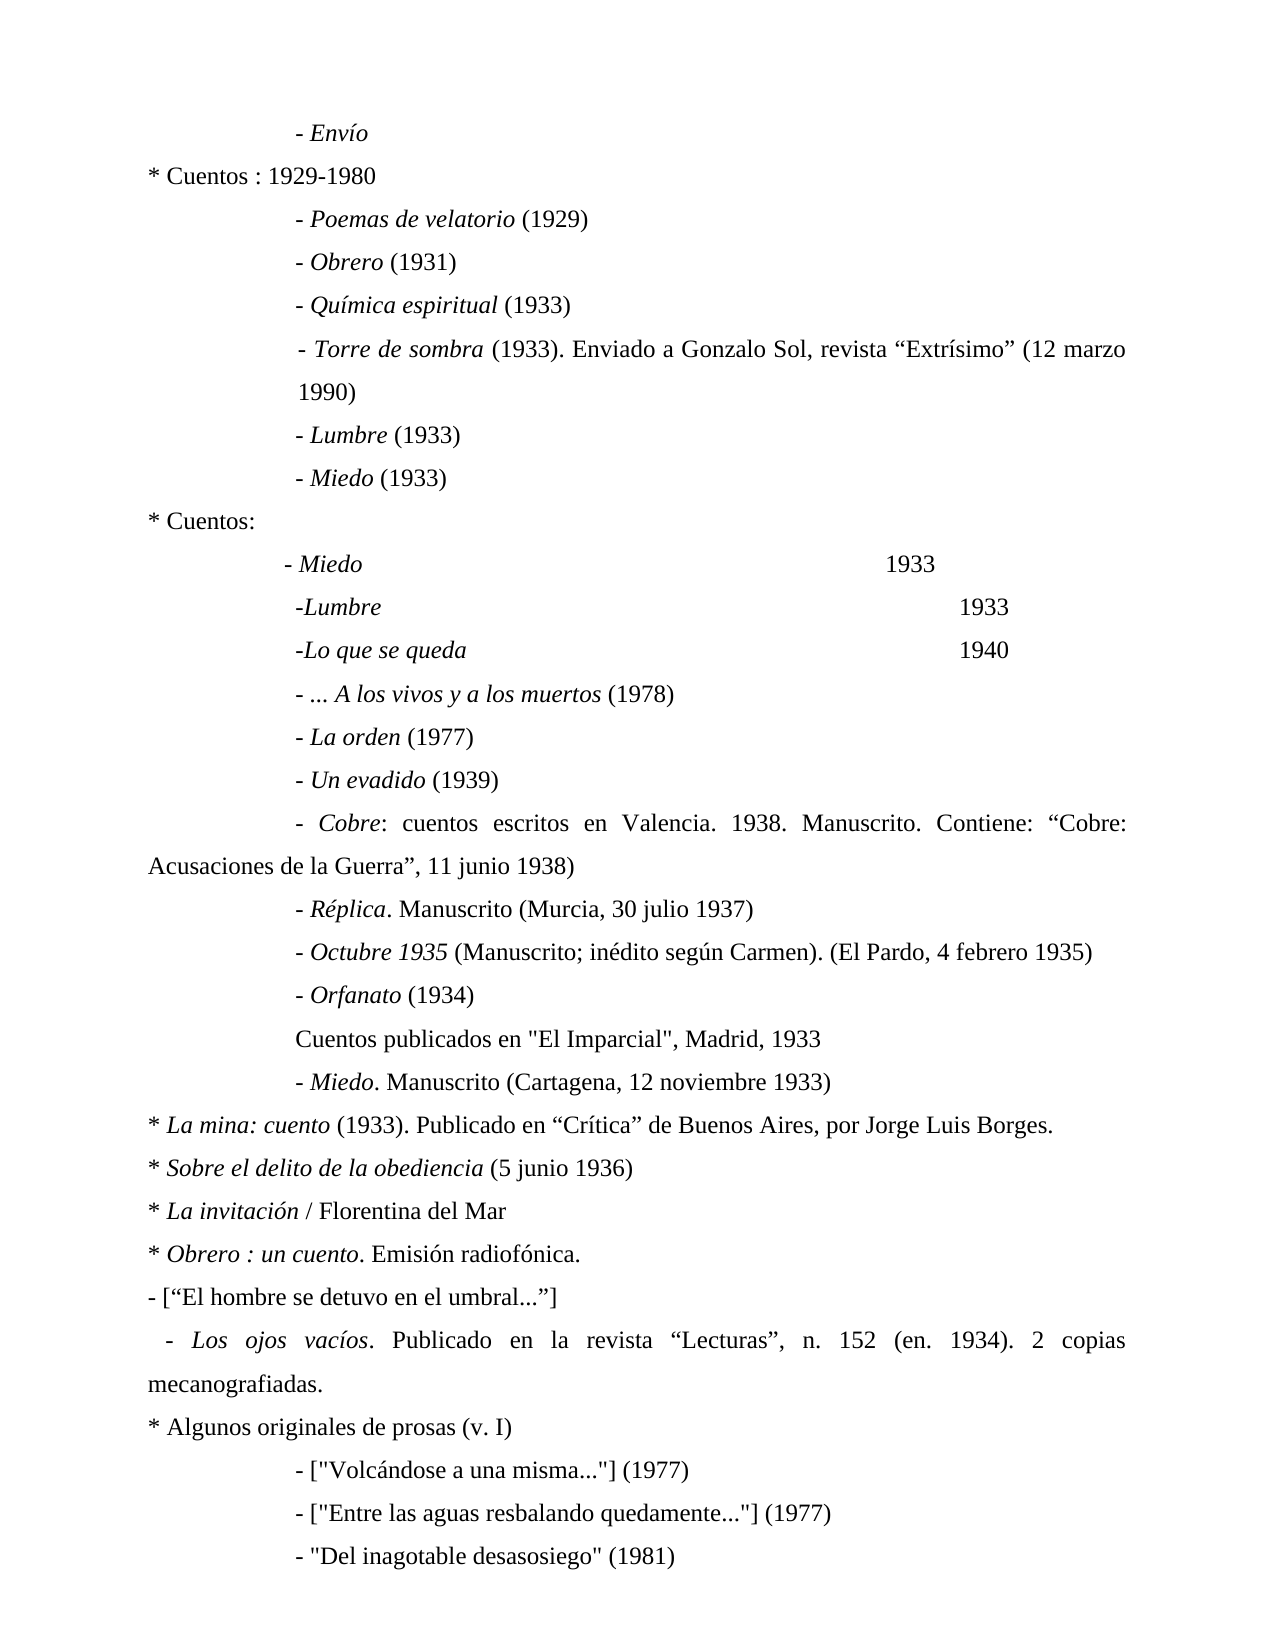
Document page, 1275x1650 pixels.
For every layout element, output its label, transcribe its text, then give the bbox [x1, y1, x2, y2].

text - Miedo (1933) [148, 463, 1127, 492]
text * Cuentos : 1929-1980 [148, 161, 1127, 190]
text - Réplica. Manuscrito (Murcia, 30 julio 1937) [148, 894, 1127, 923]
text - Cobre: cuentos escritos en Valencia. 1938. Manuscrito. Contiene: “Cobre: Acusaciones de la Guerra”, 11 junio 1938) [148, 808, 1127, 880]
text - Miedo. Manuscrito (Cartagena, 12 noviembre 1933) [148, 1067, 1127, 1096]
text - Octubre 1935 (Manuscrito; inédito según Carmen). (El Pardo, 4 febrero 1935) [148, 937, 1127, 966]
text - ["Entre las aguas resbalando quedamente..."] (1977) [148, 1498, 1127, 1527]
text - Un evadido (1939) [148, 765, 1127, 794]
text - Envío [148, 118, 1127, 147]
text Cuentos publicados en "El Imparcial", Madrid, 1933 [148, 1024, 1127, 1052]
text * La mina: cuento (1933). Publicado en “Crítica” de Buenos Aires, por Jorge Luis Borges. [148, 1110, 1127, 1139]
text - Los ojos vacíos. Publicado en la revista “Lecturas”, n. 152 (en. 1934). 2 copias mecanografiadas. [148, 1326, 1127, 1397]
text - La orden (1977) [148, 722, 1127, 751]
text * Cuentos: [148, 506, 1127, 535]
text - Miedo 1933 [148, 549, 1127, 578]
text - Orfanato (1934) [148, 981, 1127, 1009]
text -Lo que se queda 1940 [148, 636, 1127, 664]
text * Sobre el delito de la obediencia (5 junio 1936) [148, 1153, 1127, 1182]
text - "Del inagotable desasosiego" (1981) [148, 1541, 1127, 1570]
text * Algunos originales de prosas (v. I) [148, 1412, 1127, 1441]
text - Lumbre (1933) [148, 420, 1127, 449]
text - ["Volcándose a una misma..."] (1977) [148, 1455, 1127, 1484]
text * Obrero : un cuento. Emisión radiofónica. [148, 1239, 1127, 1268]
text - Torre de sombra (1933). Enviado a Gonzalo Sol, revista “Extrísimo” (12 marzo 1990) [298, 334, 1127, 406]
text - Poemas de velatorio (1929) [148, 204, 1127, 233]
text -Lumbre 1933 [148, 592, 1127, 621]
text - [“El hombre se detuvo en el umbral...”] [148, 1282, 1127, 1311]
text - Obrero (1931) [148, 247, 1127, 276]
text - ... A los vivos y a los muertos (1978) [148, 679, 1127, 707]
text - Química espiritual (1933) [148, 291, 1127, 319]
text * La invitación / Florentina del Mar [148, 1196, 1127, 1225]
